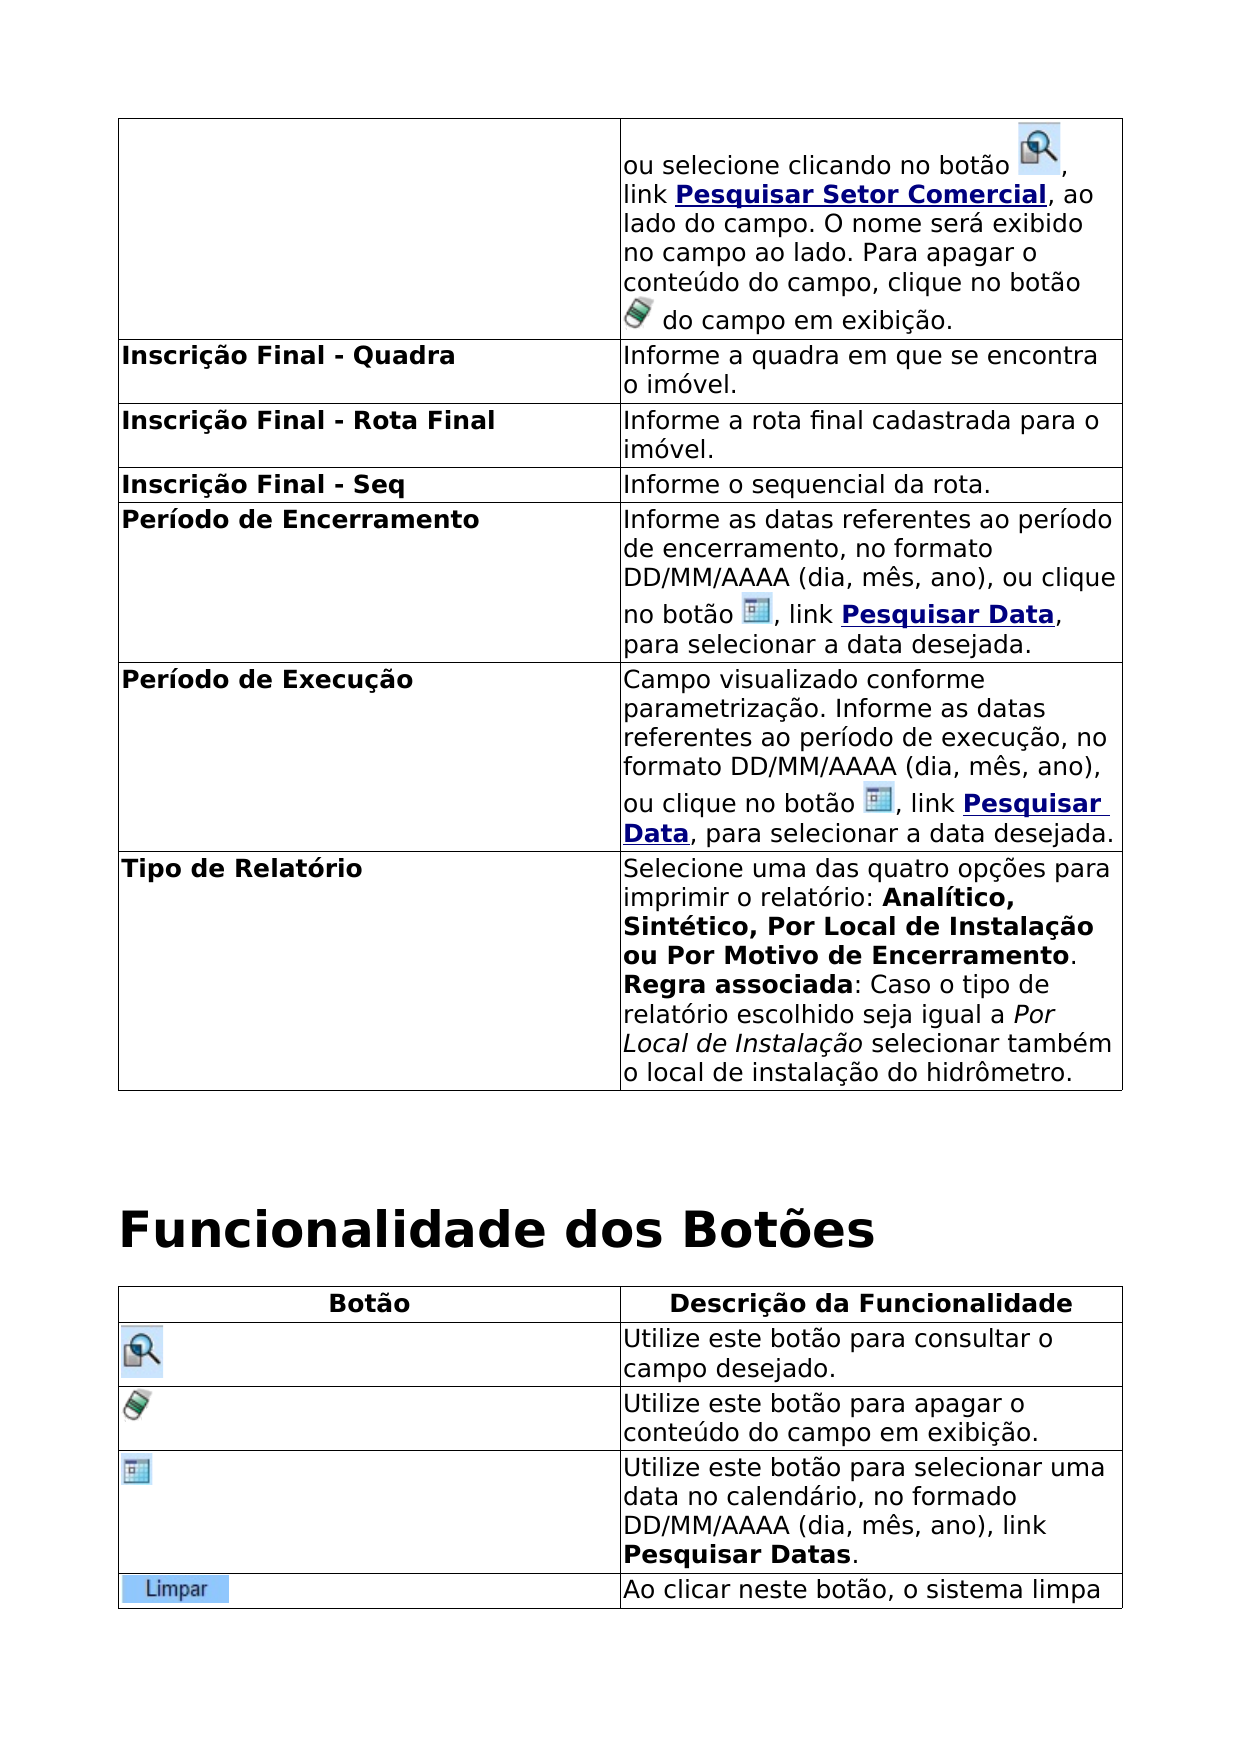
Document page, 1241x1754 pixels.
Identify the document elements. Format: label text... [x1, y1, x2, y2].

picture [863, 781, 895, 813]
picture [121, 1453, 153, 1485]
table_cell Informe a rota final cadastrada para o imóvel. [621, 404, 1122, 467]
table_cell Utilize este botão para consultar o campo desejado. [621, 1323, 1122, 1386]
table_cell ou selecione clicando no botão , link Pesquisar Setor Comercial, ao lado do campo. O nome será exibido no campo ao lado. Para apagar o conteúdo do campo, clique no botão do campo em exibição. [621, 119, 1122, 338]
table_cell Ao clicar neste botão, o sistema limpa [621, 1574, 1122, 1608]
table_cell Tipo de Relatório [119, 852, 620, 1090]
subtitle Funcionalidade dos Botões [118, 1201, 1122, 1259]
table_header Descrição da Funcionalidade [621, 1287, 1122, 1322]
picture [741, 592, 773, 624]
table_header Botão [119, 1287, 620, 1322]
table_cell [119, 119, 620, 338]
table_cell Período de Execução [119, 663, 620, 851]
table_cell Informe o sequencial da rota. [621, 468, 1122, 502]
table_cell Utilize este botão para selecionar uma data no calendário, no formado DD/MM/AAAA (dia, mês, ano), link Pesquisar Datas. [621, 1451, 1122, 1573]
table_cell Informe as datas referentes ao período de encerramento, no formato DD/MM/AAAA (dia, mês, ano), ou clique no botão , link Pesquisar Data, para selecionar a data desejada. [621, 503, 1122, 662]
table_cell Selecione uma das quatro opções para imprimir o relatório: Analítico, Sintético, Por Local de Instalação ou Por Motivo de Encerramento. Regra associada: Caso o tipo de relatório escolhido seja igual a Por Local de Instalação selecionar também o local de instalação do hidrômetro. [621, 852, 1122, 1090]
table_cell Inscrição Final - Rota Final [119, 404, 620, 467]
picture [1018, 121, 1061, 175]
table_cell [119, 1451, 620, 1573]
table_cell Inscrição Final - Quadra [119, 340, 620, 403]
table_cell Informe a quadra em que se encontra o imóvel. [621, 340, 1122, 403]
table_cell Campo visualizado conforme parametrização. Informe as datas referentes ao período de execução, no formato DD/MM/AAAA (dia, mês, ano), ou clique no botão , link Pesquisar Data, para selecionar a data desejada. [621, 663, 1122, 851]
table_cell [119, 1387, 620, 1450]
table_cell Inscrição Final - Seq [119, 468, 620, 502]
picture [121, 1388, 153, 1422]
table_cell [119, 1574, 620, 1608]
picture [121, 1324, 164, 1378]
picture [622, 296, 655, 330]
picture [121, 1575, 229, 1603]
table_cell Utilize este botão para apagar o conteúdo do campo em exibição. [621, 1387, 1122, 1450]
table_cell Período de Encerramento [119, 503, 620, 662]
table_cell [119, 1323, 620, 1386]
